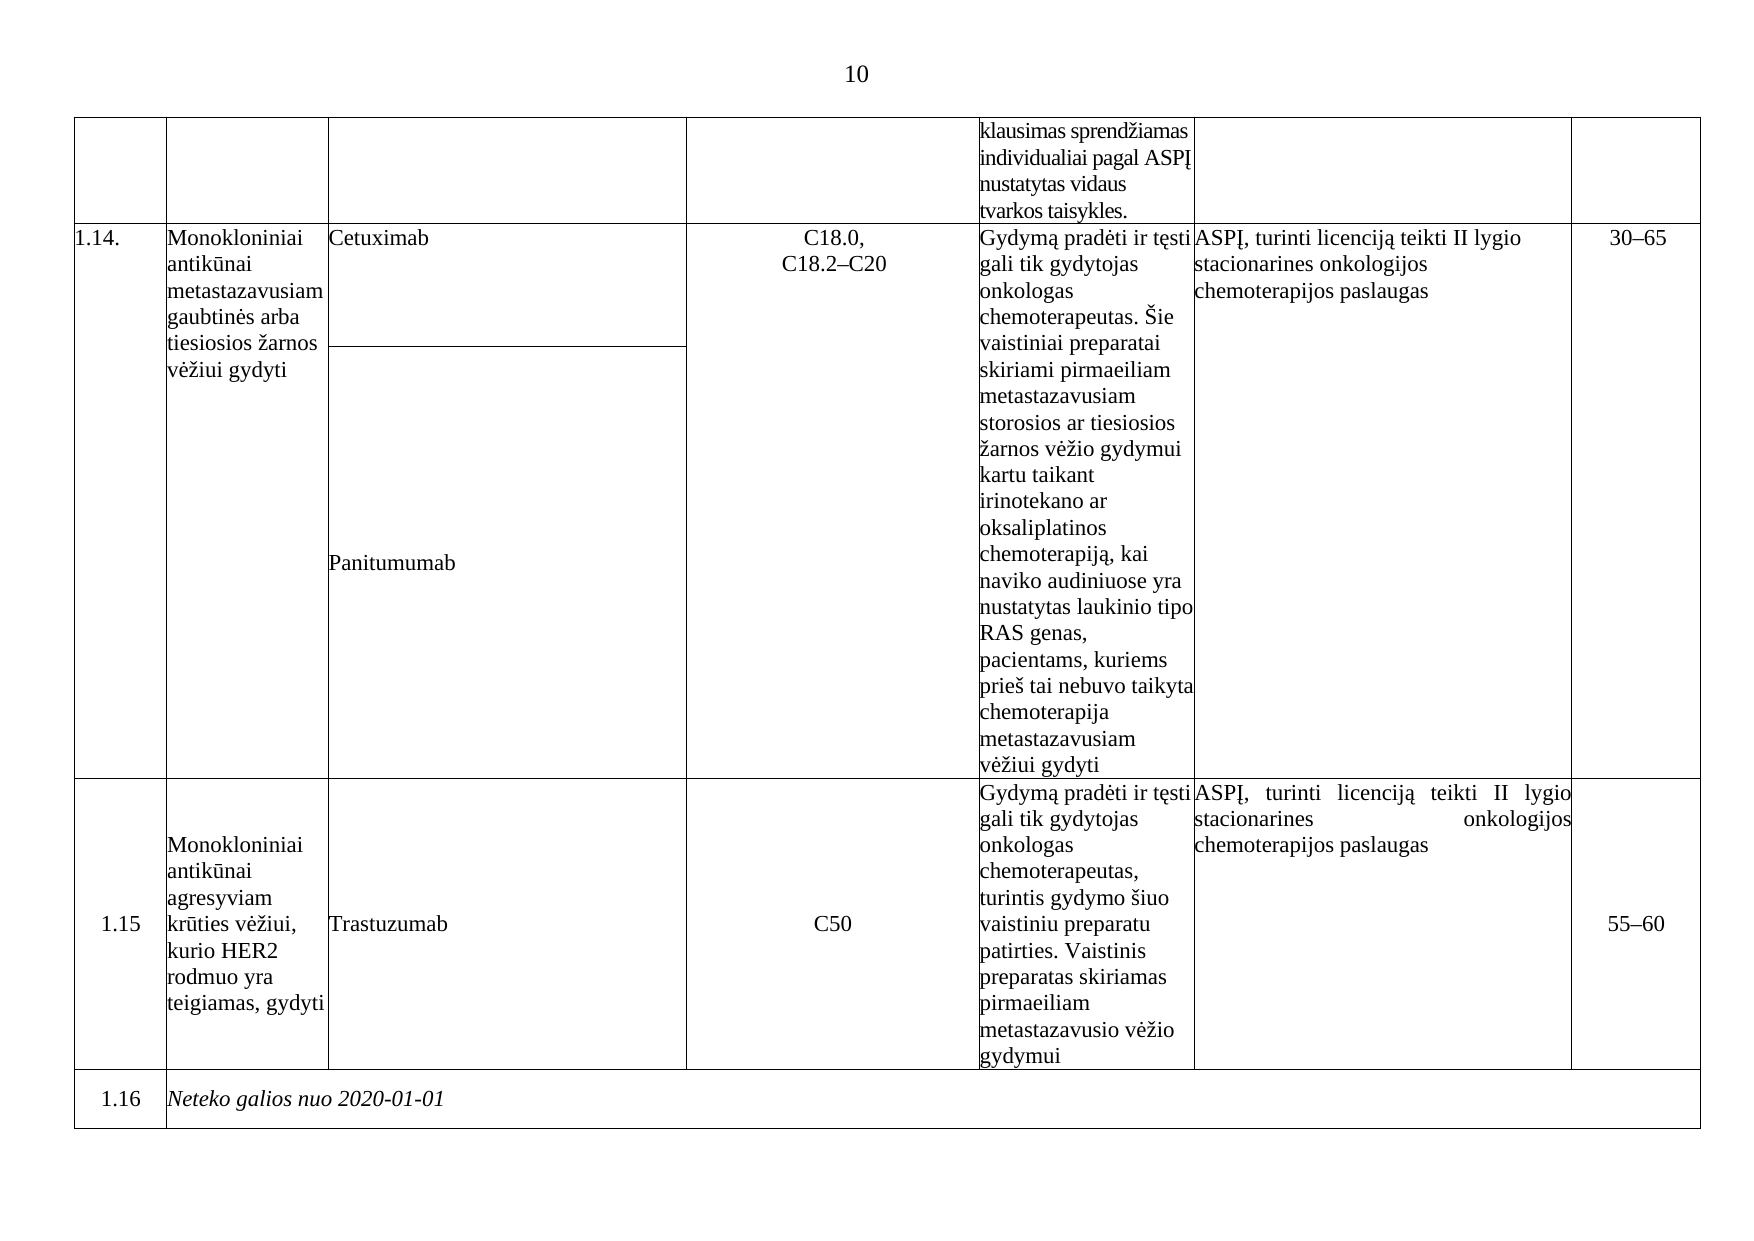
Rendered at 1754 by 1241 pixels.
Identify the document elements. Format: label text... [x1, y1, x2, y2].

table_cell C18.0, C18.2–C20 [687, 224, 979, 777]
table_cell Neteko galios nuo 2020-01-01 [167, 1070, 1700, 1128]
table_cell Monokloniniai antikūnai agresyviam krūties vėžiui, kurio HER2 rodmuo yra teigiamas, gydyti [167, 779, 328, 1068]
table_cell Trastuzumab [329, 779, 686, 1068]
table_cell ASPĮ, turinti licenciją teikti II lygio stacionarines onkologijos chemoterapijos paslaugas [1195, 224, 1571, 777]
table_cell Cetuximab [329, 224, 686, 346]
table_cell [329, 118, 686, 223]
table_cell C50 [687, 779, 979, 1068]
table_cell 30–65 [1572, 224, 1700, 777]
table_cell [687, 118, 979, 223]
table_cell ASPĮ, turinti licenciją teikti II lygio stacionarines onkologijos chemoterapijos paslaugas [1195, 779, 1571, 1068]
table_cell Monokloniniai antikūnai metastazavusiam gaubtinės arba tiesiosios žarnos vėžiui gydyti [167, 224, 328, 777]
table_cell 55–60 [1572, 779, 1700, 1068]
table_cell Gydymą pradėti ir tęsti gali tik gydytojas onkologas chemoterapeutas, turintis gydymo šiuo vaistiniu preparatu patirties. Vaistinis preparatas skiriamas pirmaeiliam metastazavusio vėžio gydymui [980, 779, 1194, 1068]
table_cell 1.16 [75, 1070, 166, 1128]
table_cell Gydymą pradėti ir tęsti gali tik gydytojas onkologas chemoterapeutas. Šie vaistiniai preparatai skiriami pirmaeiliam metastazavusiam storosios ar tiesiosios žarnos vėžio gydymui kartu taikant irinotekano ar oksaliplatinos chemoterapiją, kai naviko audiniuose yra nustatytas laukinio tipo RAS genas, pacientams, kuriems prieš tai nebuvo taikyta chemoterapija metastazavusiam vėžiui gydyti [980, 224, 1194, 777]
table_cell [1572, 118, 1700, 223]
table_cell Panitumumab [329, 347, 686, 777]
table_cell 1.14. [75, 224, 166, 777]
table_cell klausimas sprendžiamas individualiai pagal ASPĮ nustatytas vidaus tvarkos taisykles. [980, 118, 1194, 223]
table_cell [1195, 118, 1571, 223]
table_cell [167, 118, 328, 223]
table_cell 1.15 [75, 779, 166, 1068]
table_cell [75, 118, 166, 223]
